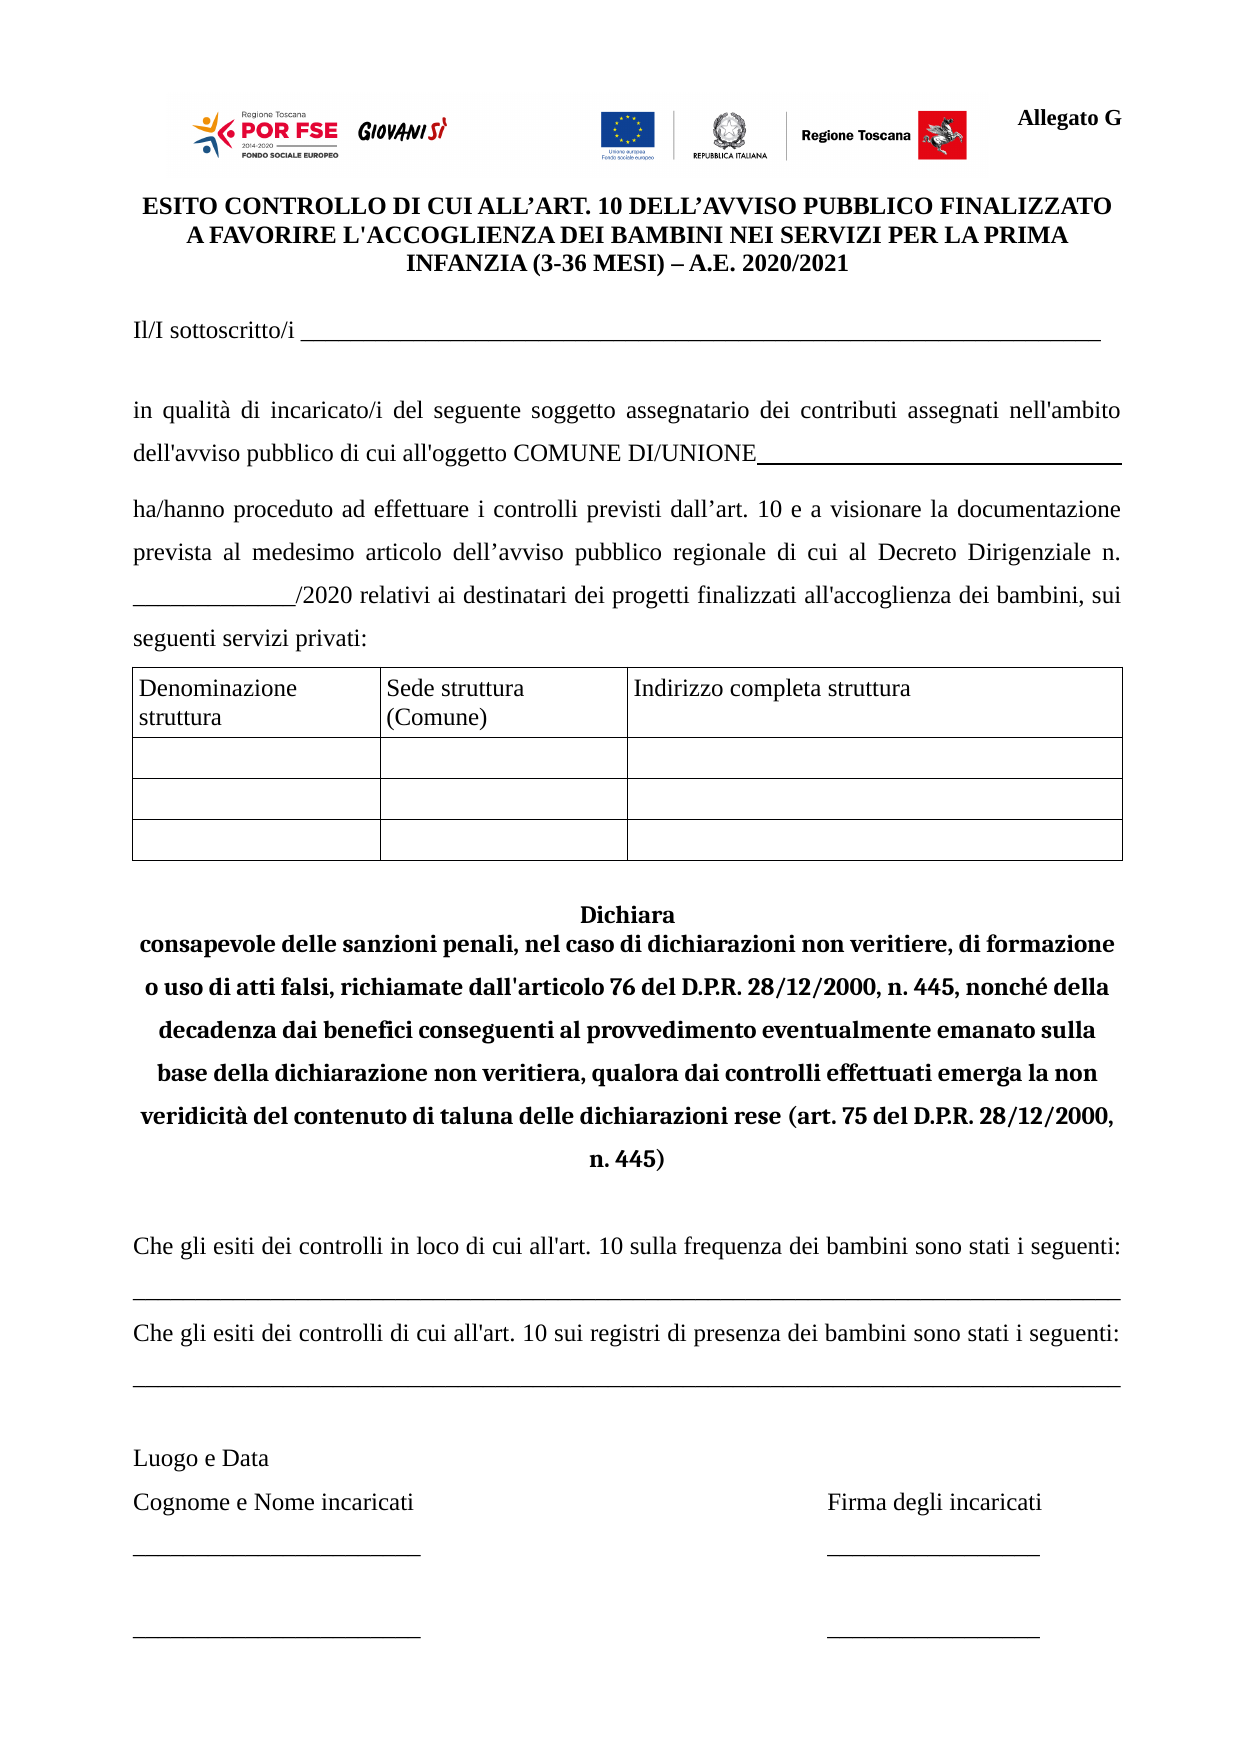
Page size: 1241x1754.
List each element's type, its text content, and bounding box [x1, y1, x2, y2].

text [133, 104, 166, 137]
picture [166, 92, 990, 178]
table_cell [381, 738, 627, 778]
text Che gli esiti dei controlli in loco di cui all'art. 10 sulla frequenza dei bambini sono stati i seguenti: _______________________________________________________________________________ [133, 1231, 1122, 1303]
subtitle in qualità di incaricato/i del seguente soggetto assegnatario dei contributi assegnati nell'ambito dell'avviso pubblico di cui all'oggetto COMUNE DI/UNIONE [133, 395, 1122, 467]
subtitle Il/I sottoscritto/i ________________________________________________________________ [133, 315, 1122, 343]
table_cell [381, 779, 627, 819]
text Cognome e Nome incaricati Firma degli incaricati [133, 1487, 1122, 1515]
text ha/hanno proceduto ad effettuare i controlli previsti dall’art. 10 e a visionare la documentazione prevista al medesimo articolo dell’avviso pubblico regionale di cui al Decreto Dirigenziale n. _____________/2020 relativi ai destinatari dei progetti finalizzati all'accoglienza dei bambini, sui seguenti servizi privati: [133, 494, 1122, 652]
table_header Denominazione struttura [133, 668, 380, 737]
table_cell [628, 820, 1122, 860]
table_cell [628, 738, 1122, 778]
text Che gli esiti dei controlli di cui all'art. 10 sui registri di presenza dei bambini sono stati i seguenti: _______________________________________________________________________________ [133, 1318, 1122, 1389]
table_cell [133, 738, 380, 778]
subtitle ESITO CONTROLLO DI CUI ALL’ART. 10 DELL’AVVISO PUBBLICO FINALIZZATO A FAVORIRE L'ACCOGLIENZA DEI BAMBINI NEI SERVIZI PER LA PRIMA INFANZIA (3-36 MESI) – A.E. 2020/2021 [133, 191, 1122, 277]
text Luogo e Data [133, 1443, 1122, 1472]
table_cell [381, 820, 627, 860]
table_cell [628, 779, 1122, 819]
table_cell [133, 820, 380, 860]
table_header Sede struttura (Comune) [381, 668, 627, 737]
text consapevole delle sanzioni penali, nel caso di dichiarazioni non veritiere, di formazione o uso di atti falsi, richiamate dall'articolo 76 del D.P.R. 28/12/2000, n. 445, nonché della decadenza dai benefici conseguenti al provvedimento eventualmente emanato sulla base della dichiarazione non veritiera, qualora dai controlli effettuati emerga la non veridicità del contenuto di taluna delle dichiarazioni rese (art. 75 del D.P.R. 28/12/2000, n. 445) [133, 929, 1122, 1174]
table_header Indirizzo completa struttura [628, 668, 1122, 737]
text Allegato G [990, 104, 1122, 137]
text _______________________ _________________ [133, 1530, 1122, 1558]
text Dichiara [133, 901, 1122, 929]
table_cell [133, 779, 380, 819]
text _______________________ _________________ [133, 1612, 1122, 1684]
